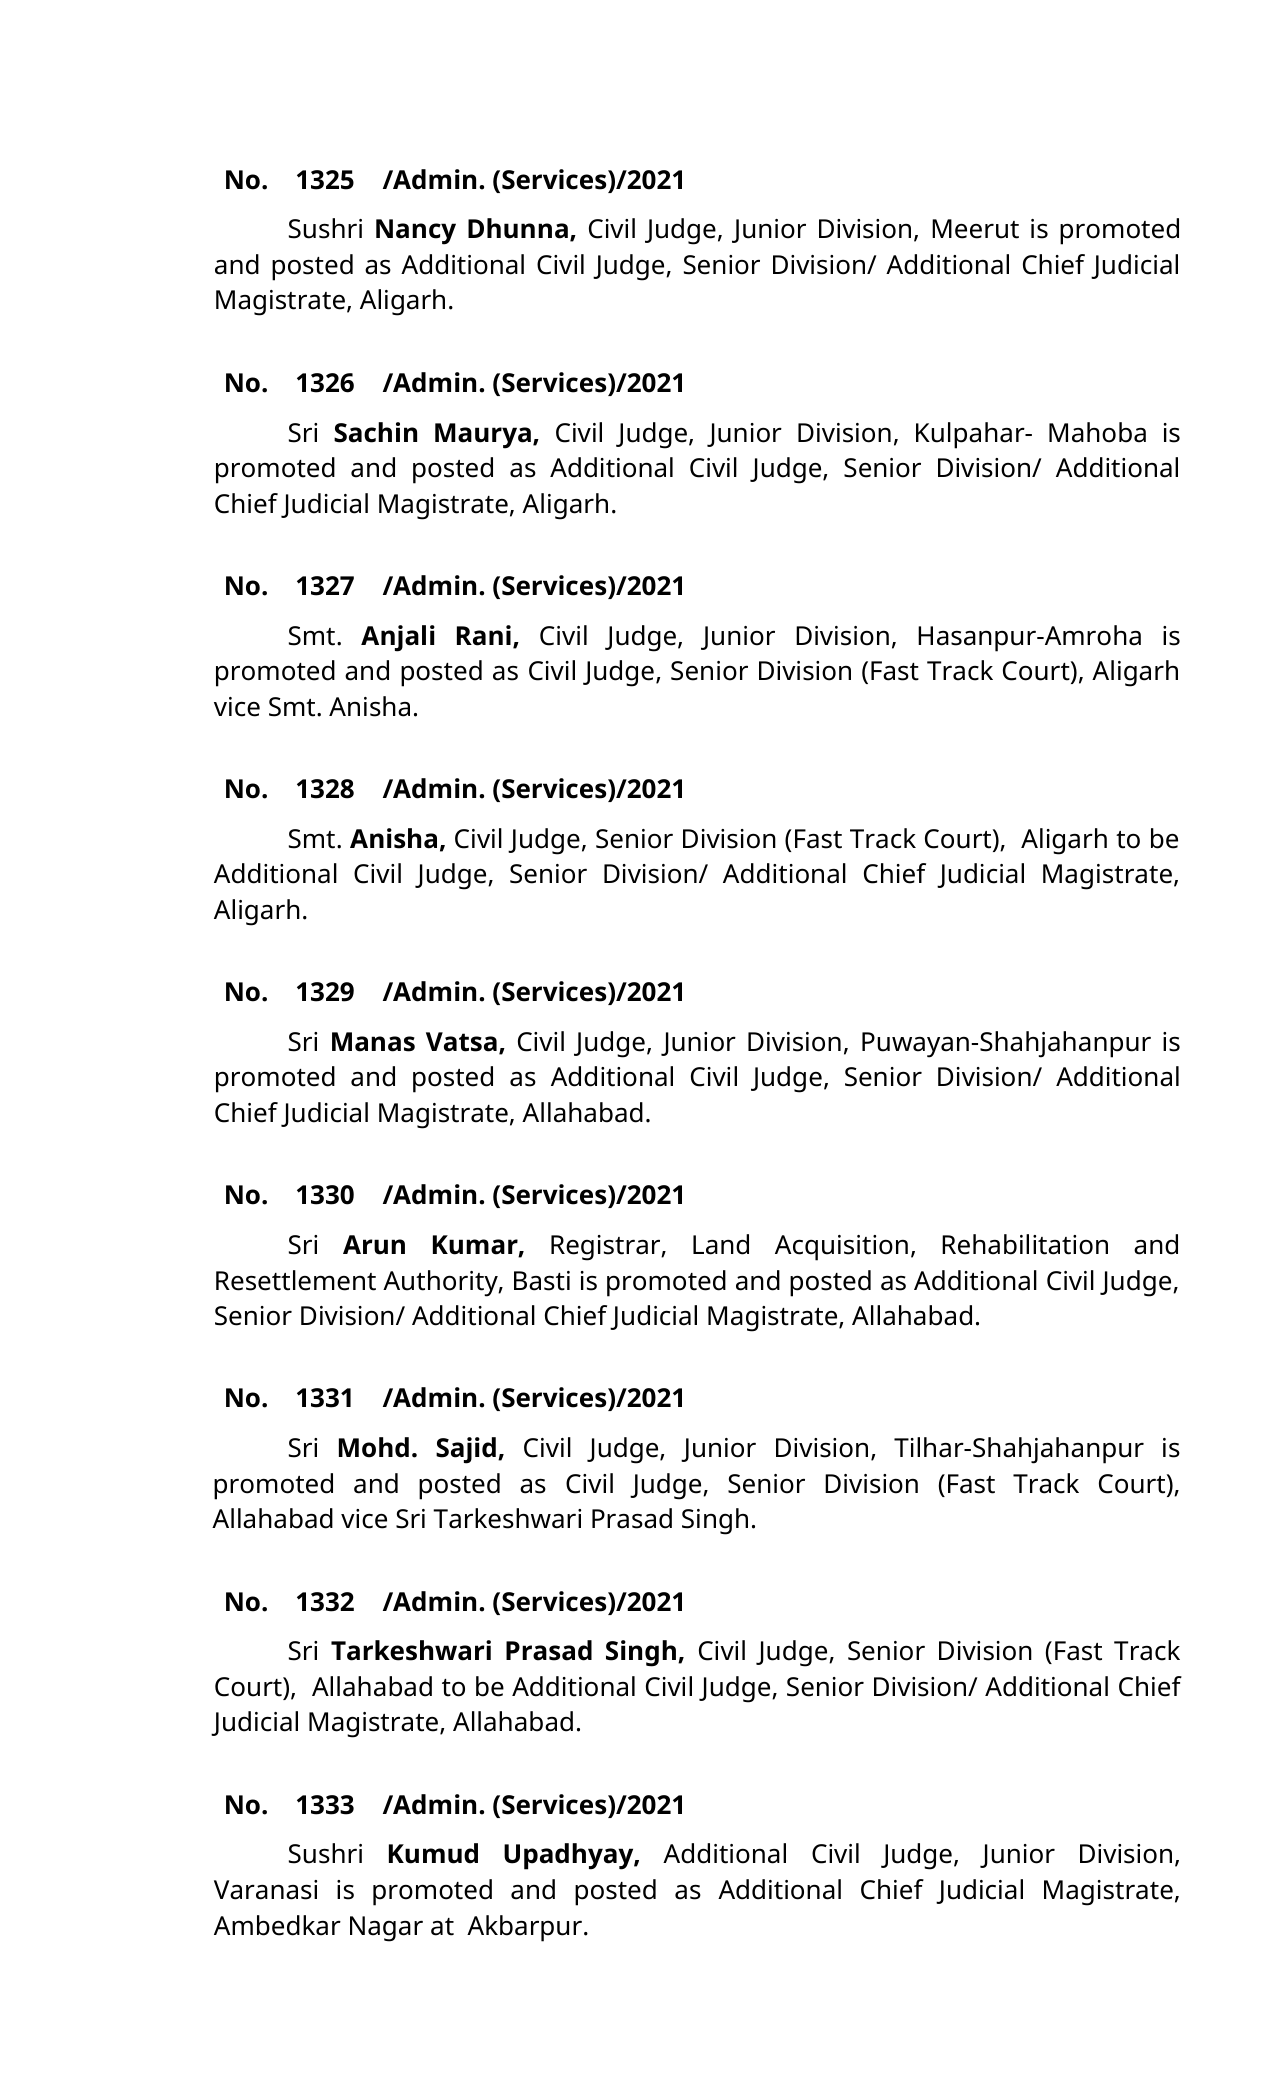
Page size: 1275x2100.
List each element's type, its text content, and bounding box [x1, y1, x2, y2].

table_header No. [212, 1369, 284, 1430]
text Sri Arun Kumar, Registrar, Land Acquisition, Rehabilitation and Resettlement Authority, Basti is promoted and posted as Additional Civil Judge, Senior Division/ Additional Chief Judicial Magistrate, Allahabad. [214, 1227, 1181, 1333]
table_header [284, 759, 371, 820]
text Sri Mohd. Sajid, Civil Judge, Junior Division, Tilhar-Shahjahanpur is promoted and posted as Civil Judge, Senior Division (Fast Track Court), Allahabad vice Sri Tarkeshwari Prasad Singh. [212, 1430, 1181, 1536]
table_header No. [212, 353, 284, 414]
table_header [284, 1369, 371, 1430]
table_header /Admin. (Services)/2021 [371, 759, 771, 820]
table_header /Admin. (Services)/2021 [371, 1369, 771, 1430]
table_header [284, 1572, 371, 1633]
table_header [284, 353, 371, 414]
table_header /Admin. (Services)/2021 [371, 150, 771, 211]
table_header No. [212, 963, 284, 1023]
table_header No. [212, 759, 284, 820]
text Smt. Anisha, Civil Judge, Senior Division (Fast Track Court), Aligarh to be Additional Civil Judge, Senior Division/ Additional Chief Judicial Magistrate, Aligarh. [214, 820, 1181, 927]
table_header No. [212, 150, 284, 211]
table_header /Admin. (Services)/2021 [371, 353, 771, 414]
text Sushri Nancy Dhunna, Civil Judge, Junior Division, Meerut is promoted and posted as Additional Civil Judge, Senior Division/ Additional Chief Judicial Magistrate, Aligarh. [214, 211, 1181, 318]
table_header [284, 1775, 371, 1836]
table_header [284, 556, 371, 617]
text Sri Sachin Maurya, Civil Judge, Junior Division, Kulpahar- Mahoba is promoted and posted as Additional Civil Judge, Senior Division/ Additional Chief Judicial Magistrate, Aligarh. [214, 414, 1181, 521]
text Sushri Kumud Upadhyay, Additional Civil Judge, Junior Division, Varanasi is promoted and posted as Additional Chief Judicial Magistrate, Ambedkar Nagar at Akbarpur. [214, 1836, 1181, 1943]
table_header No. [212, 1775, 284, 1836]
text Smt. Anjali Rani, Civil Judge, Junior Division, Hasanpur-Amroha is promoted and posted as Civil Judge, Senior Division (Fast Track Court), Aligarh vice Smt. Anisha. [214, 617, 1181, 724]
table_header No. [212, 1166, 284, 1227]
text Sri Manas Vatsa, Civil Judge, Junior Division, Puwayan-Shahjahanpur is promoted and posted as Additional Civil Judge, Senior Division/ Additional Chief Judicial Magistrate, Allahabad. [214, 1023, 1181, 1130]
table_header /Admin. (Services)/2021 [371, 1572, 771, 1633]
table_header [284, 1166, 371, 1227]
table_header /Admin. (Services)/2021 [371, 963, 771, 1023]
table_header [284, 963, 371, 1023]
table_header No. [212, 1572, 284, 1633]
table_header /Admin. (Services)/2021 [371, 1166, 771, 1227]
table_header No. [212, 556, 284, 617]
table_header /Admin. (Services)/2021 [371, 556, 771, 617]
table_header [284, 150, 371, 211]
table_header /Admin. (Services)/2021 [371, 1775, 771, 1836]
text Sri Tarkeshwari Prasad Singh, Civil Judge, Senior Division (Fast Track Court), Allahabad to be Additional Civil Judge, Senior Division/ Additional Chief Judicial Magistrate, Allahabad. [214, 1633, 1181, 1739]
